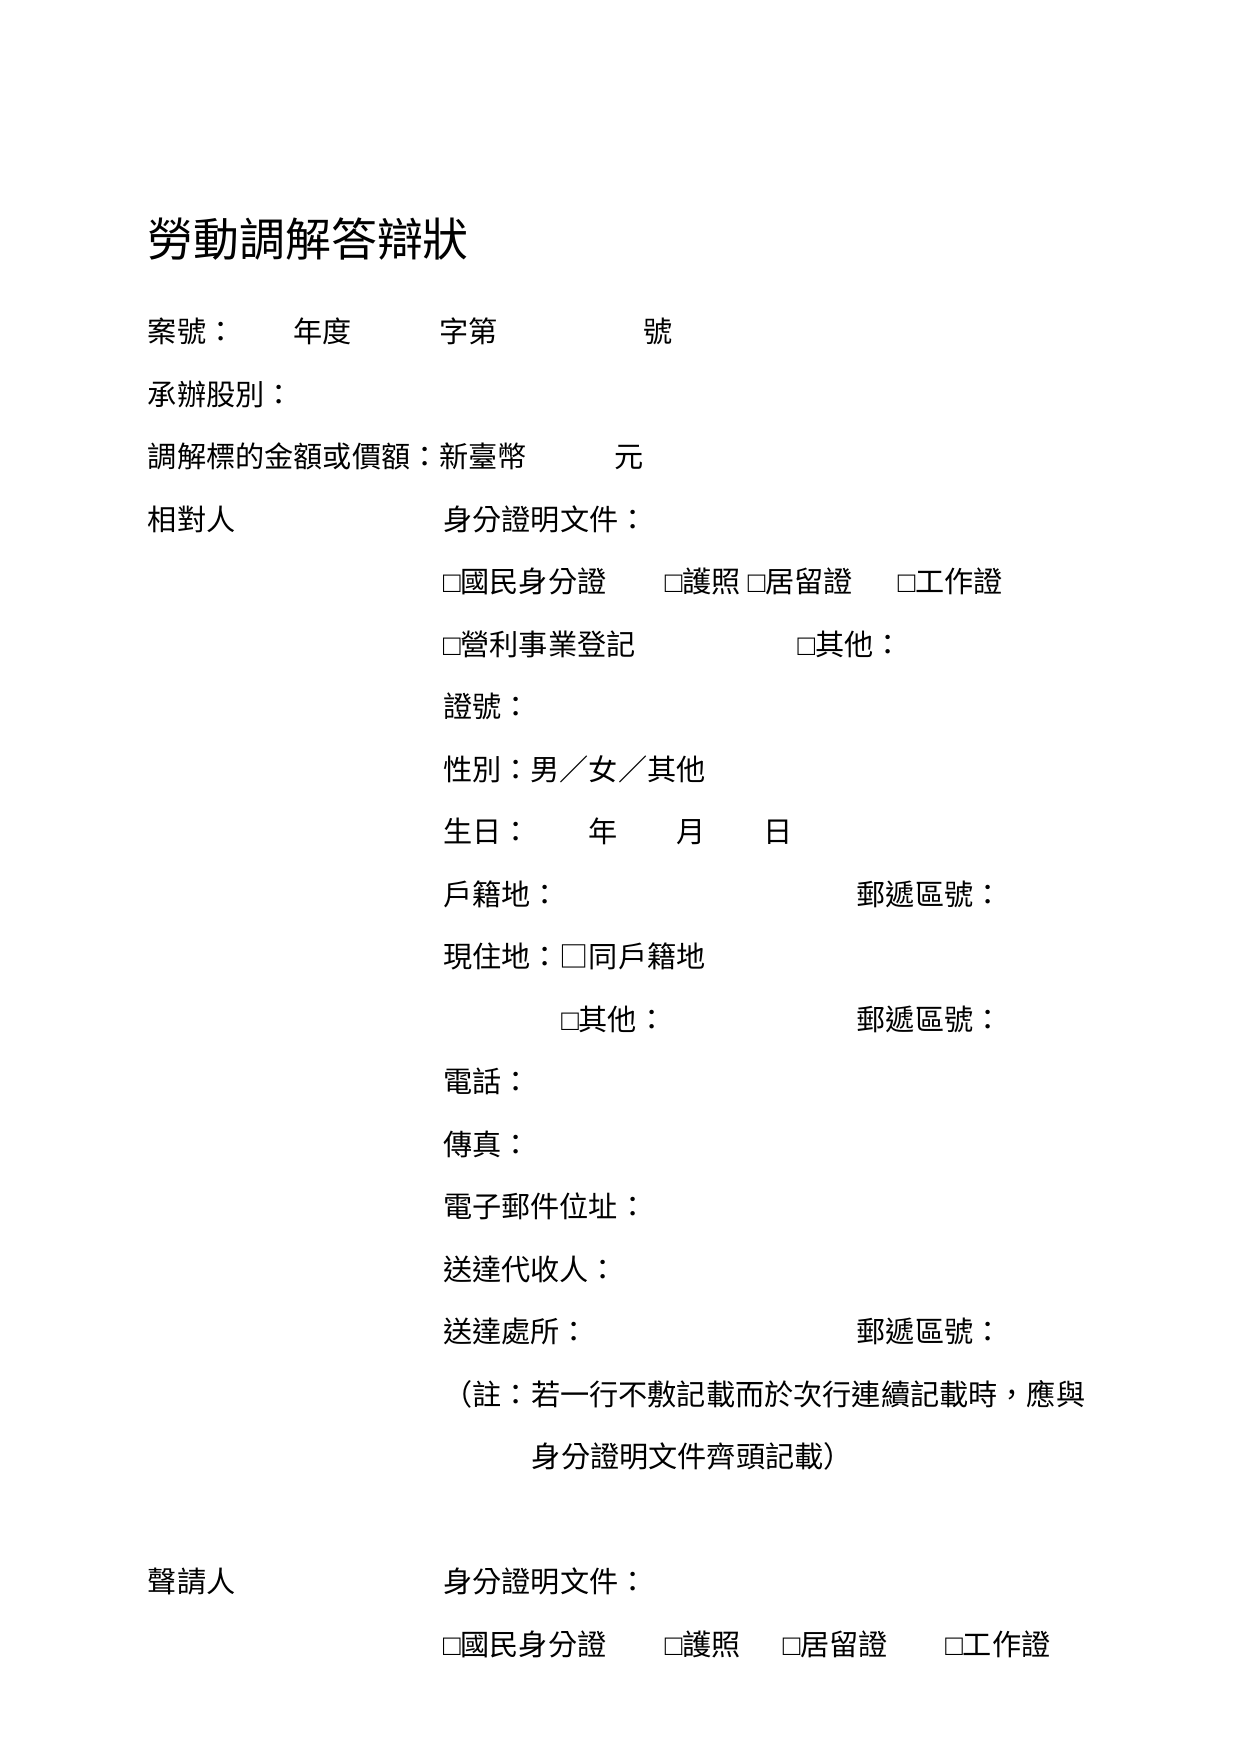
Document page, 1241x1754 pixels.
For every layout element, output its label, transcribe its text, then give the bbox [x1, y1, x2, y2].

text 性別：男∕女∕其他 [148, 726, 1092, 788]
text 電話： [148, 1038, 1092, 1101]
text （註：若一行不敷記載而於次行連續記載時，應與身分證明文件齊頭記載） [443, 1351, 1092, 1476]
text 案號： 年度 字第 號 [148, 288, 1092, 351]
text □國民身分證 □護照 □居留證 □工作證 [443, 1601, 1092, 1663]
text 調解標的金額或價額：新臺幣 元 [148, 413, 1092, 476]
text 送達代收人： [148, 1226, 1092, 1288]
text 聲請人 身分證明文件： [148, 1538, 1092, 1601]
text 相對人 身分證明文件： [148, 476, 1092, 538]
text 勞動調解答辯狀 [148, 163, 1092, 288]
text 電子郵件位址： [148, 1163, 1092, 1226]
text □營利事業登記 □其他： [148, 601, 1092, 663]
text 承辦股別： [148, 351, 1092, 413]
text □其他： 郵遞區號： [148, 976, 1092, 1038]
text 送達處所： 郵遞區號： [148, 1288, 1092, 1351]
text 證號： [148, 663, 1092, 726]
text 傳真： [148, 1101, 1092, 1163]
text 戶籍地： 郵遞區號： [148, 851, 1092, 913]
text □國民身分證 □護照 □居留證 □工作證 [148, 538, 1092, 601]
text 生日： 年 月 日 [148, 788, 1092, 851]
text 現住地：□同戶籍地 [148, 913, 1092, 976]
